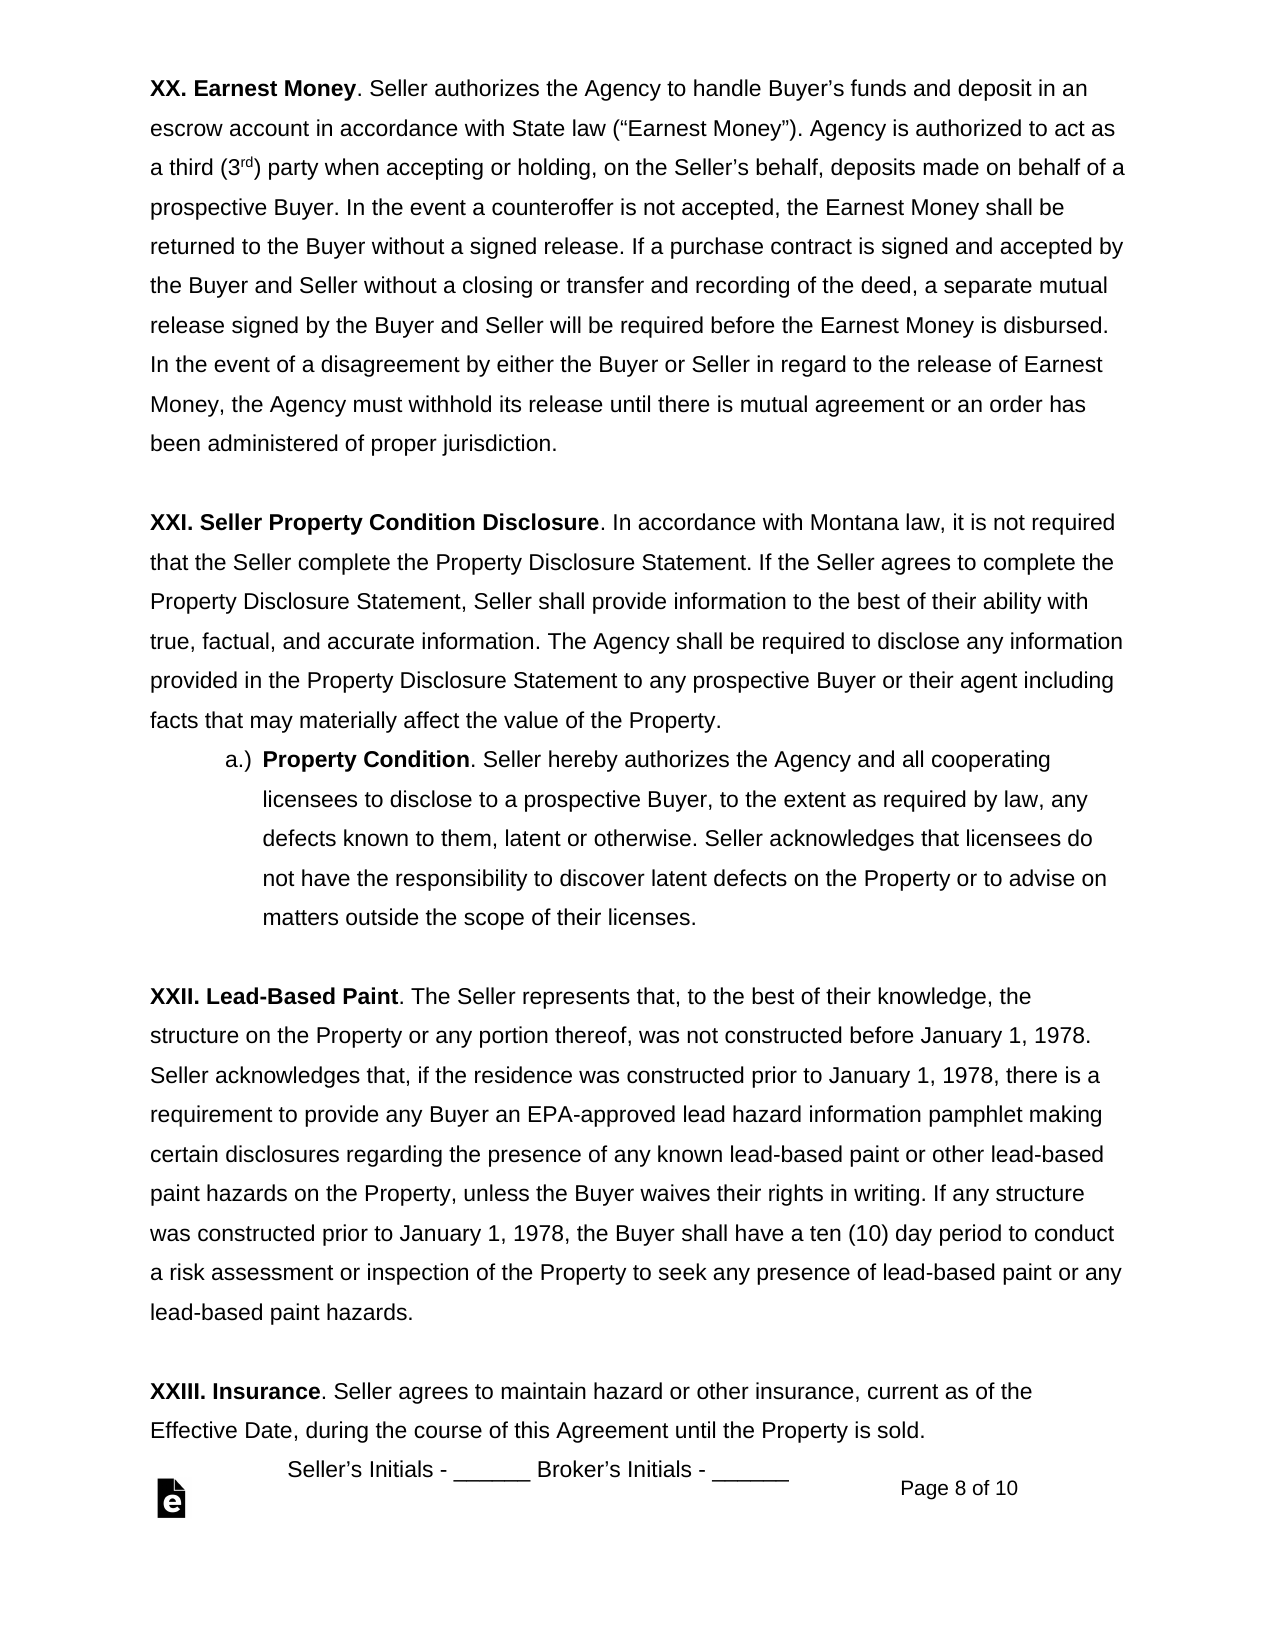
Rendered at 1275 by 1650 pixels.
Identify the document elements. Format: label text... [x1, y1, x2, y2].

text XXII. Lead-Based Paint. The Seller represents that, to the best of their knowledge, the structure on the Property or any portion thereof, was not constructed before January 1, 1978. Seller acknowledges that, if the residence was constructed prior to January 1, 1978, there is a requirement to provide any Buyer an EPA-approved lead hazard information pamphlet making certain disclosures regarding the presence of any known lead-based paint or other lead-based paint hazards on the Property, unless the Buyer waives their rights in writing. If any structure was constructed prior to January 1, 1978, the Buyer shall have a ten (10) day period to conduct a risk assessment or inspection of the Property to seek any presence of lead-based paint or any lead-based paint hazards. [150, 983, 1125, 1325]
list Property Condition. Seller hereby authorizes the Agency and all cooperating licensees to disclose to a prospective Buyer, to the extent as required by law, any defects known to them, latent or otherwise. Seller acknowledges that licensees do not have the responsibility to discover latent defects on the Property or to advise on matters outside the scope of their licenses. [225, 746, 1125, 930]
text XXIII. Insurance. Seller agrees to maintain hazard or other insurance, current as of the Effective Date, during the course of this Agreement until the Property is sold. [150, 1378, 1125, 1444]
text XX. Earnest Money. Seller authorizes the Agency to handle Buyer’s funds and deposit in an escrow account in accordance with State law (“Earnest Money”). Agency is authorized to act as a third (3rd) party when accepting or holding, on the Seller’s behalf, deposits made on behalf of a prospective Buyer. In the event a counteroffer is not accepted, the Earnest Money shall be returned to the Buyer without a signed release. If a purchase contract is signed and accepted by the Buyer and Seller without a closing or transfer and recording of the deed, a separate mutual release signed by the Buyer and Seller will be required before the Earnest Money is disbursed. In the event of a disagreement by either the Buyer or Seller in regard to the release of Earnest Money, the Agency must withhold its release until there is mutual agreement or an order has been administered of proper jurisdiction. [150, 75, 1125, 457]
text XXI. Seller Property Condition Disclosure. In accordance with Montana law, it is not required that the Seller complete the Property Disclosure Statement. If the Seller agrees to complete the Property Disclosure Statement, Seller shall provide information to the best of their ability with true, factual, and accurate information. The Agency shall be required to disclose any information provided in the Property Disclosure Statement to any prospective Buyer or their agent including facts that may materially affect the value of the Property. [150, 509, 1125, 733]
